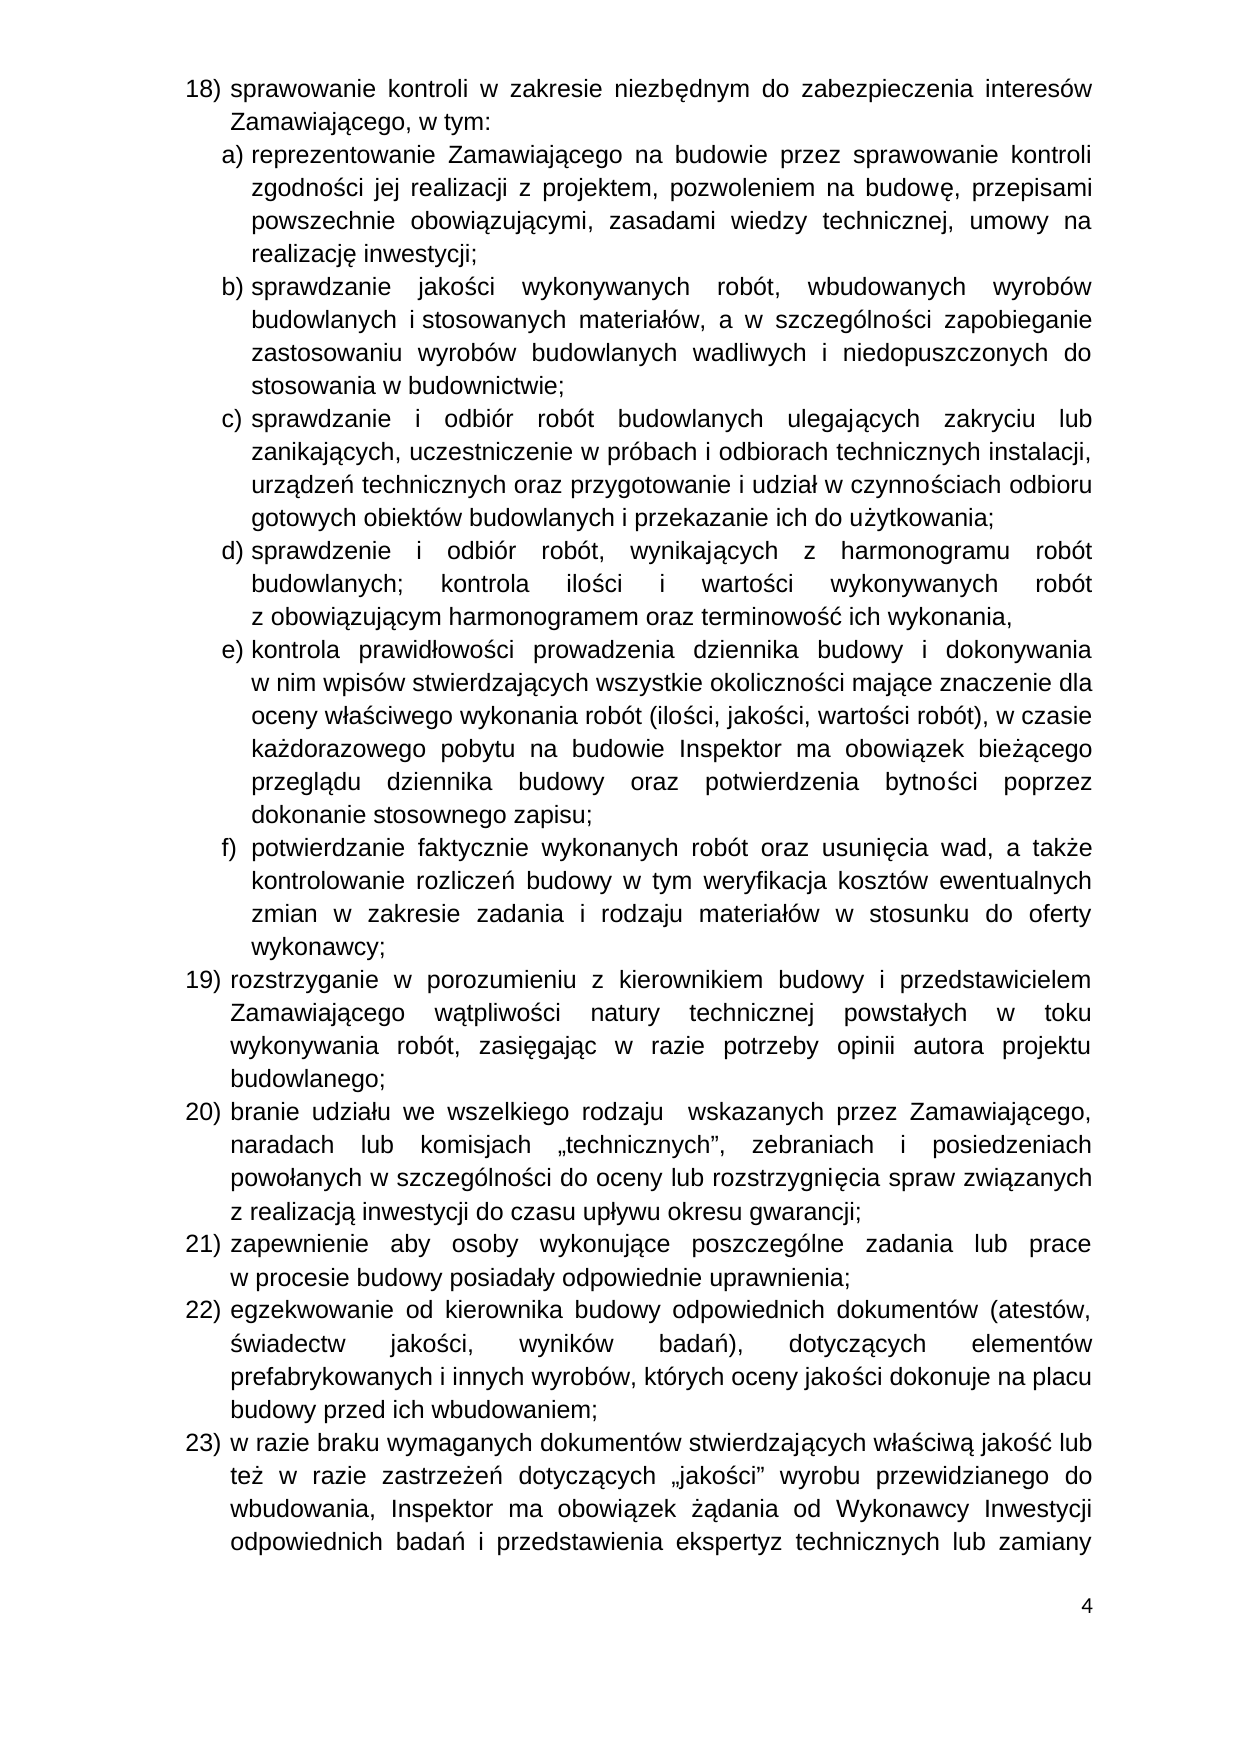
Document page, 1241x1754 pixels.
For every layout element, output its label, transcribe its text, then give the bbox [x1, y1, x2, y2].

list w razie braku wymaganych dokumentów stwierdzających właściwą jakość lub też w razie zastrzeżeń dotyczących „jakości” wyrobu przewidzianego do wbudowania, Inspektor ma obowiązek żądania od Wykonawcy Inwestycji odpowiednich badań i przedstawienia ekspertyz technicznych lub zamiany [185, 1428, 1093, 1555]
list potwierdzanie faktycznie wykonanych robót oraz usunięcia wad, a także kontrolowanie rozliczeń budowy w tym weryfikacja kosztów ewentualnych zmian w zakresie zadania i rodzaju materiałów w stosunku do oferty wykonawcy; [221, 833, 1093, 961]
list branie udziału we wszelkiego rodzaju wskazanych przez Zamawiającego, naradach lub komisjach „technicznych”, zebraniach i posiedzeniach powołanych w szczególności do oceny lub rozstrzygnięcia spraw związanych z realizacją inwestycji do czasu upływu okresu gwarancji; [185, 1097, 1093, 1225]
list reprezentowanie Zamawiającego na budowie przez sprawowanie kontroli zgodności jej realizacji z projektem, pozwoleniem na budowę, przepisami powszechnie obowiązującymi, zasadami wiedzy technicznej, umowy na realizację inwestycji; [221, 140, 1093, 268]
list sprawdzanie i odbiór robót budowlanych ulegających zakryciu lub zanikających, uczestniczenie w próbach i odbiorach technicznych instalacji, urządzeń technicznych oraz przygotowanie i udział w czynnościach odbioru gotowych obiektów budowlanych i przekazanie ich do użytkowania; [221, 404, 1093, 532]
list egzekwowanie od kierownika budowy odpowiednich dokumentów (atestów, świadectw jakości, wyników badań), dotyczących elementów prefabrykowanych i innych wyrobów, których oceny jakości dokonuje na placu budowy przed ich wbudowaniem; [185, 1296, 1093, 1423]
list zapewnienie aby osoby wykonujące poszczególne zadania lub prace w procesie budowy posiadały odpowiednie uprawnienia; [185, 1229, 1093, 1291]
list kontrola prawidłowości prowadzenia dziennika budowy i dokonywania w nim wpisów stwierdzających wszystkie okoliczności mające znaczenie dla oceny właściwego wykonania robót (ilości, jakości, wartości robót), w czasie każdorazowego pobytu na budowie Inspektor ma obowiązek bieżącego przeglądu dziennika budowy oraz potwierdzenia bytności poprzez dokonanie stosownego zapisu; [221, 635, 1093, 829]
list sprawdzanie jakości wykonywanych robót, wbudowanych wyrobów budowlanych i stosowanych materiałów, a w szczególności zapobieganie zastosowaniu wyrobów budowlanych wadliwych i niedopuszczonych do stosowania w budownictwie; [221, 272, 1093, 400]
list sprawowanie kontroli w zakresie niezbędnym do zabezpieczenia interesów Zamawiającego, w tym: [185, 74, 1093, 136]
list sprawdzenie i odbiór robót, wynikających z harmonogramu robót budowlanych; kontrola ilości i wartości wykonywanych robót z obowiązującym harmonogramem oraz terminowość ich wykonania, [221, 536, 1093, 631]
list rozstrzyganie w porozumieniu z kierownikiem budowy i przedstawicielem Zamawiającego wątpliwości natury technicznej powstałych w toku wykonywania robót, zasięgając w razie potrzeby opinii autora projektu budowlanego; [185, 965, 1093, 1093]
